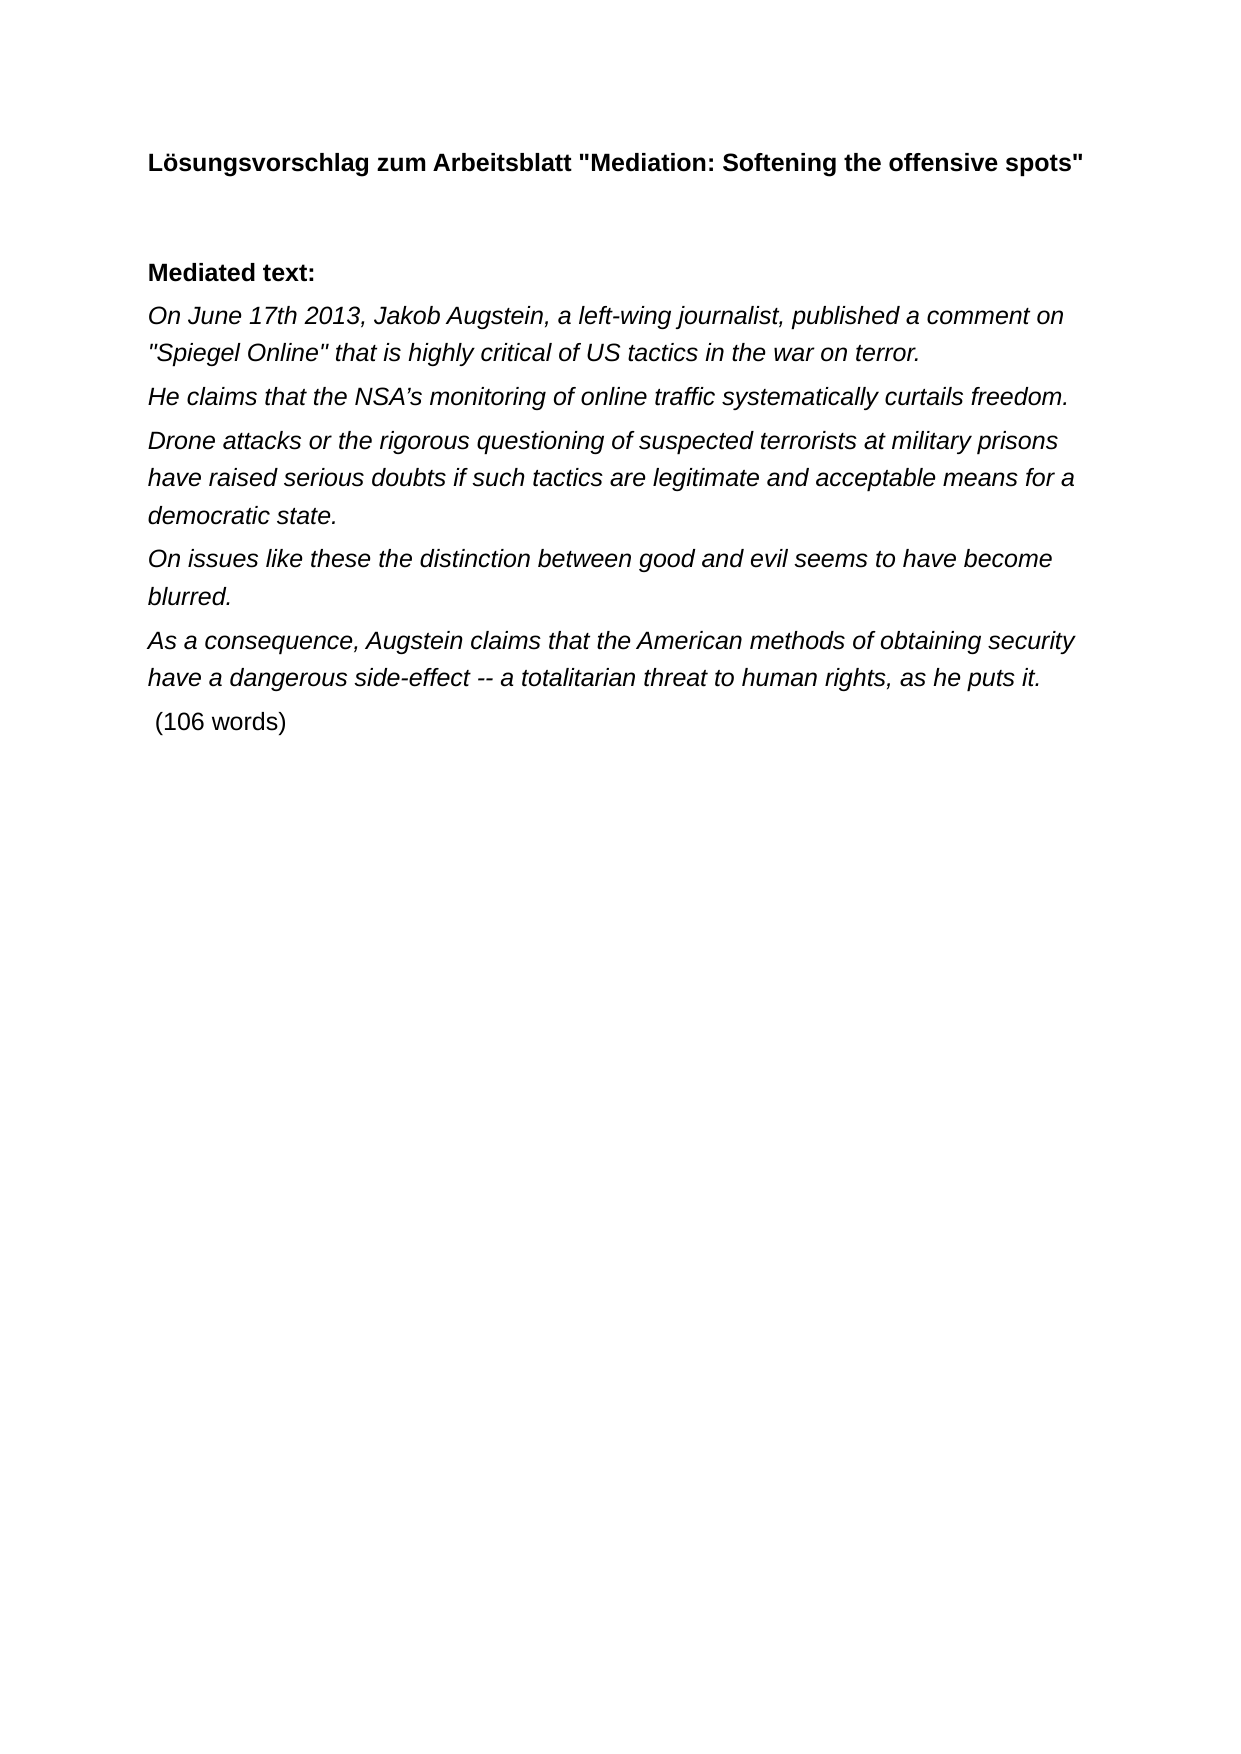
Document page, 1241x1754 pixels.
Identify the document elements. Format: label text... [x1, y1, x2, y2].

text Mediated text: [148, 254, 1093, 288]
text As a consequence, Augstein claims that the American methods of obtaining security have a dangerous side-effect -- a totalitarian threat to human rights, as he puts it. [148, 619, 1093, 694]
text (106 words) [148, 700, 1093, 738]
text On June 17th 2013, Jakob Augstein, a left-wing journalist, published a comment on "Spiegel Online" that is highly critical of US tactics in the war on terror. [148, 294, 1093, 369]
text He claims that the NSA’s monitoring of online traffic systematically curtails freedom. [148, 375, 1093, 413]
text Drone attacks or the rigorous questioning of suspected terrorists at military prisons have raised serious doubts if such tactics are legitimate and acceptable means for a democratic state. [148, 419, 1093, 532]
text On issues like these the distinction between good and evil seems to have become blurred. [148, 538, 1093, 613]
text Lösungsvorschlag zum Arbeitsblatt "Mediation: Softening the offensive spots" [148, 148, 1093, 176]
